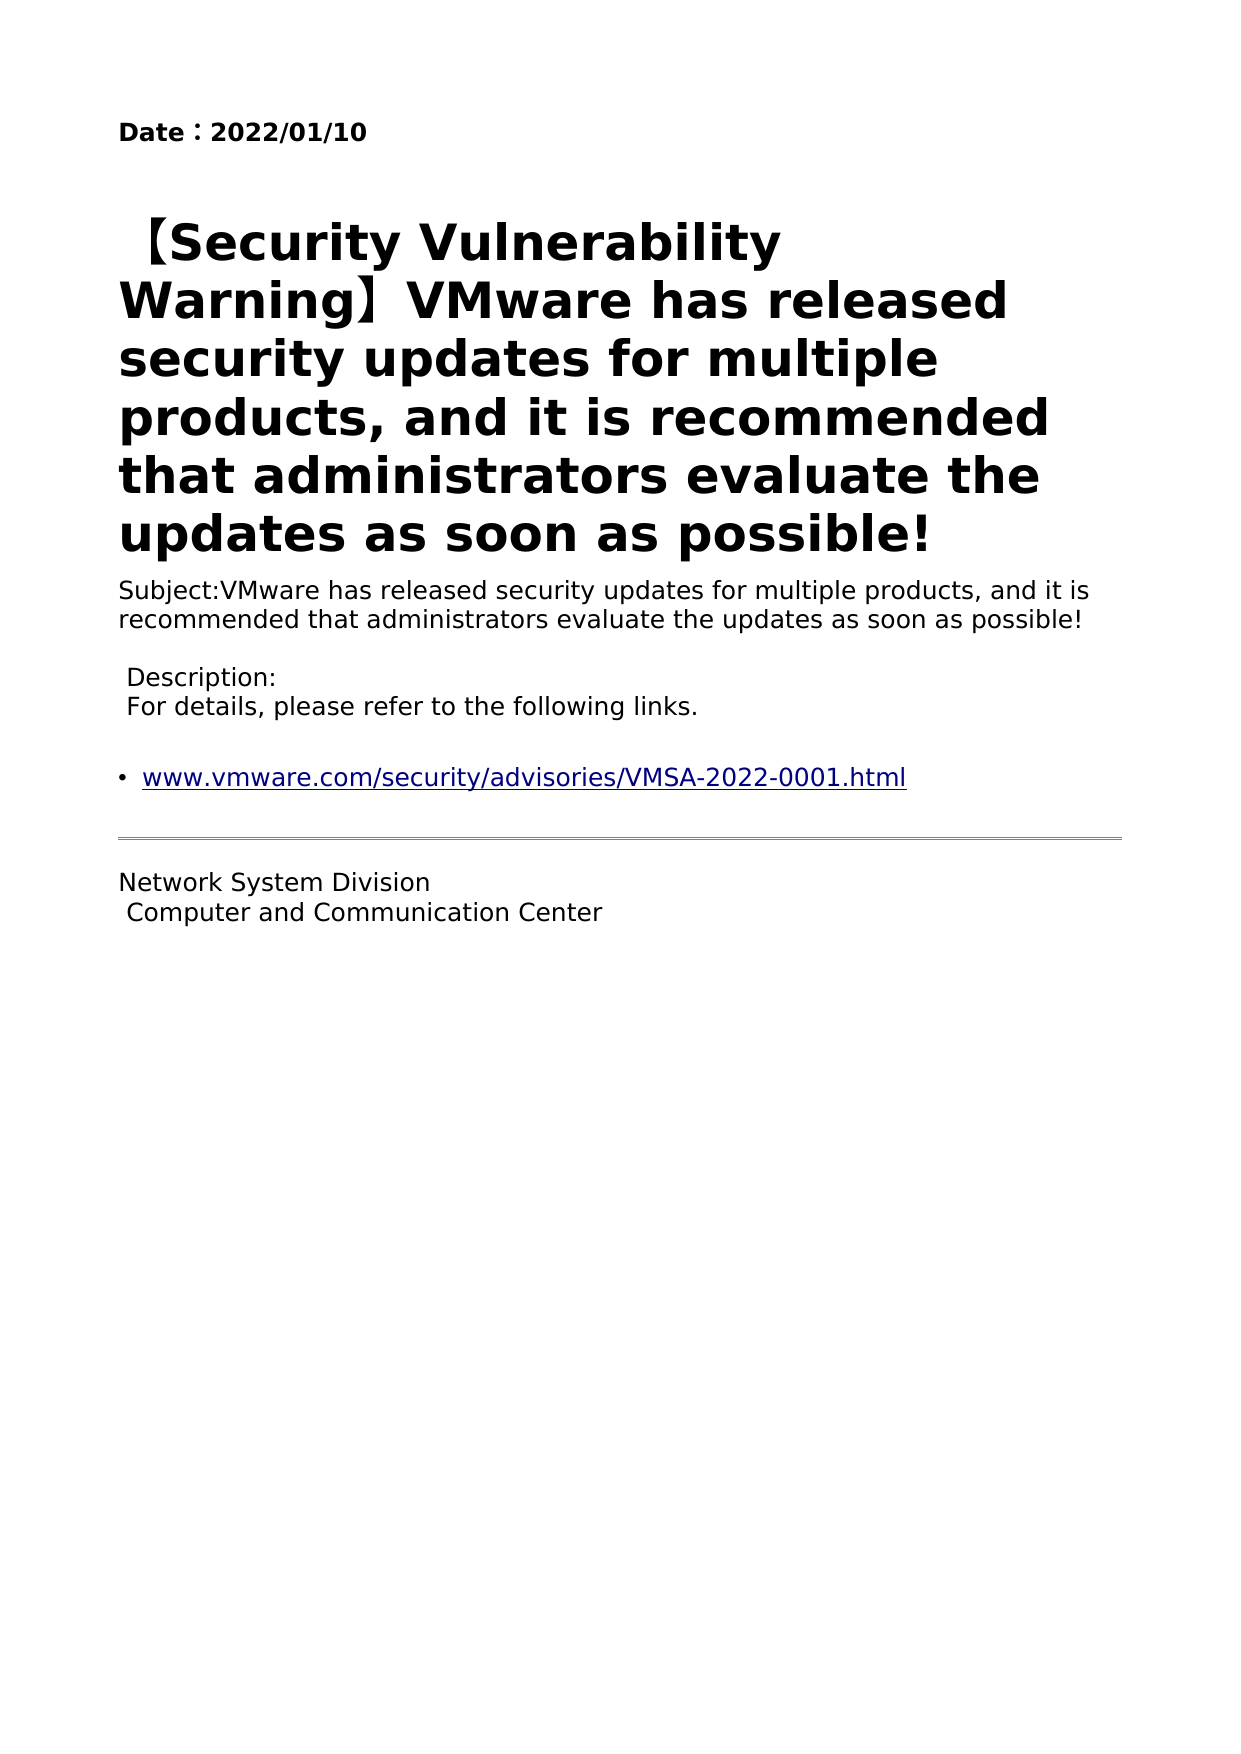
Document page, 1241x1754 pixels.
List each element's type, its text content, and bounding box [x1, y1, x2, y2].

text Network System Division Computer and Communication Center [118, 869, 1122, 927]
text Date：2022/01/10 [118, 118, 1122, 176]
subtitle 【Security Vulnerability Warning】VMware has released security updates for multiple products, and it is recommended that administrators evaluate the updates as soon as possible! [118, 214, 1122, 563]
list www.vmware.com/security/advisories/VMSA-2022-0001.html [118, 764, 1122, 793]
text Subject:VMware has released security updates for multiple products, and it is recommended that administrators evaluate the updates as soon as possible! Description: For details, please refer to the following links. [118, 576, 1122, 722]
